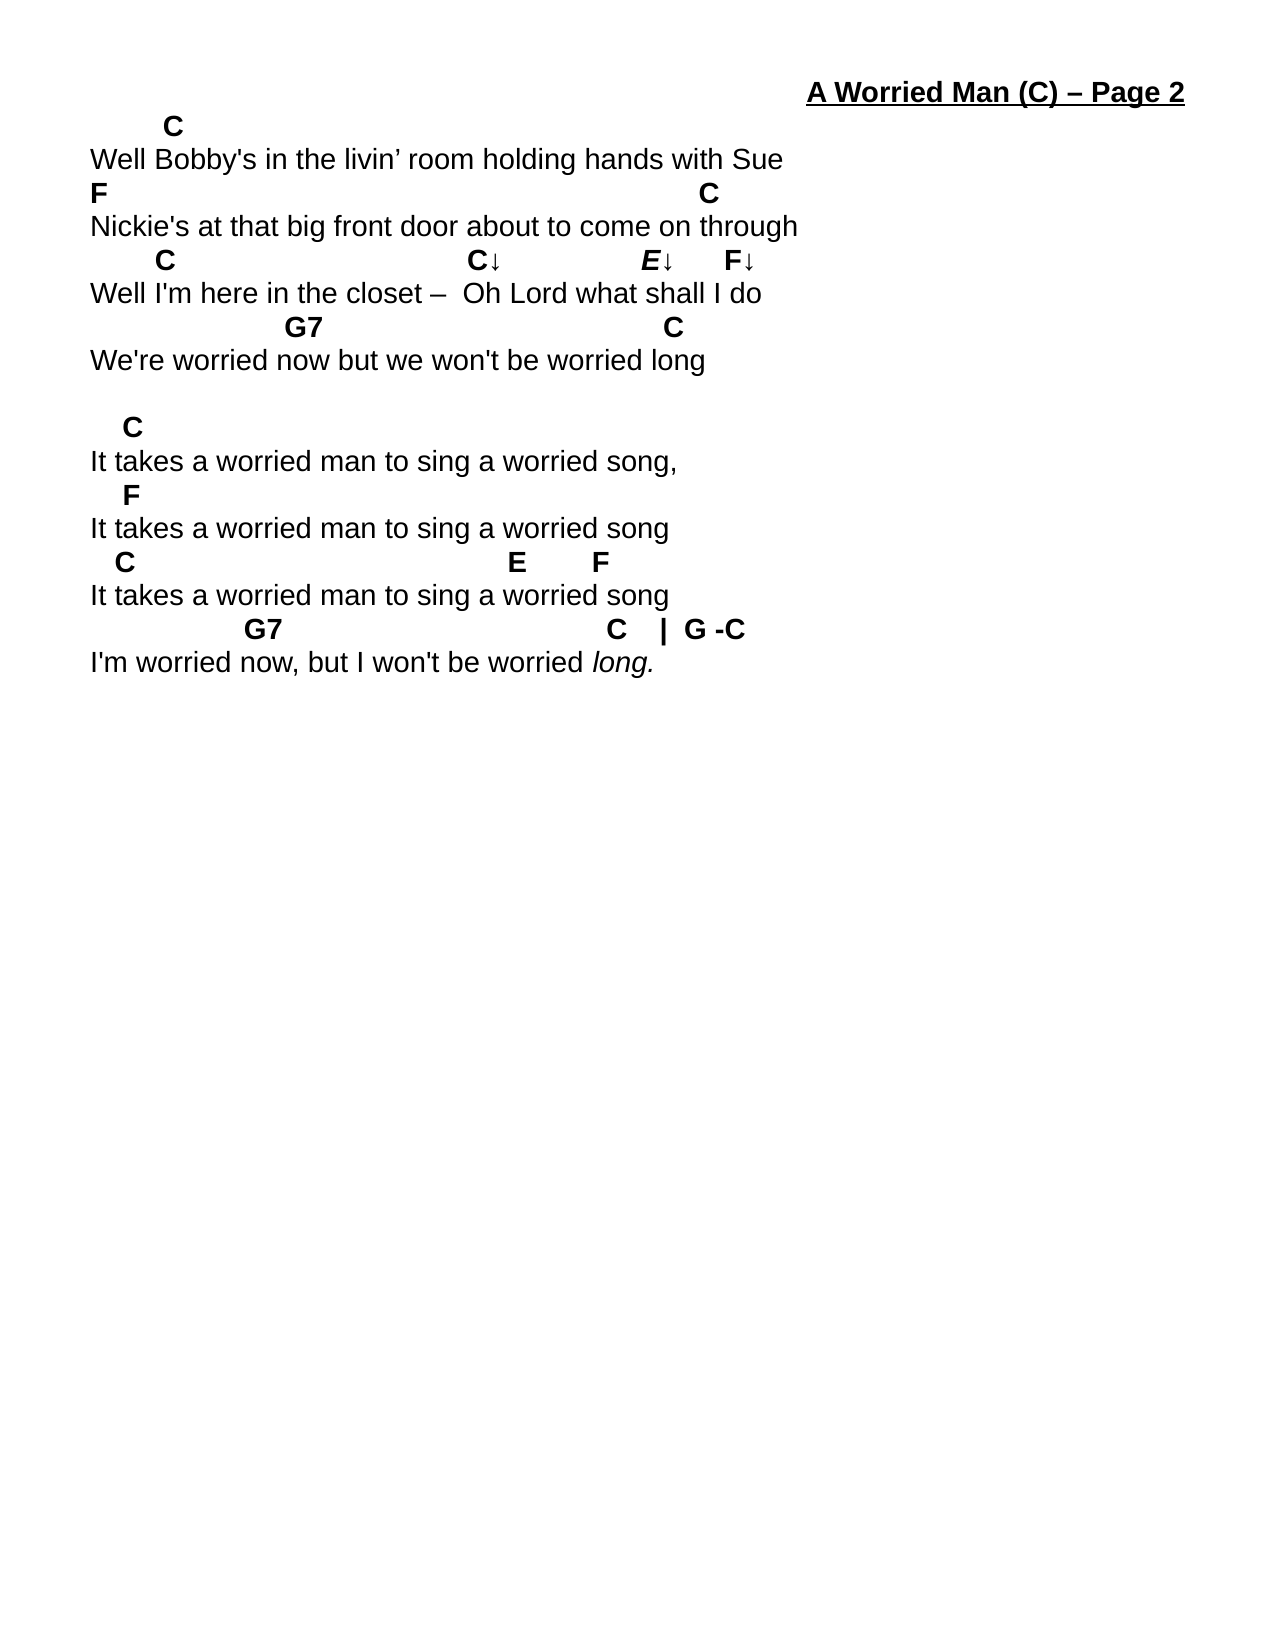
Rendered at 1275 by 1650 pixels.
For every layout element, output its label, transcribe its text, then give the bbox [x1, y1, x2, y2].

text G7 C [90, 310, 1185, 343]
text C [90, 108, 1185, 142]
text It takes a worried man to sing a worried song [90, 578, 1185, 612]
text We're worried now but we won't be worried long [90, 343, 1185, 377]
text A Worried Man (C) – Page 2 [90, 75, 1185, 108]
text Nickie's at that big front door about to come on through [90, 209, 1185, 243]
text It takes a worried man to sing a worried song [90, 511, 1185, 544]
text Well Bobby's in the livin’ room holding hands with Sue [90, 142, 1185, 176]
text G7 C | G -C [90, 612, 1185, 645]
text C E F [90, 544, 1185, 578]
text C C↓ E↓ F↓ [90, 243, 1185, 276]
text I'm worried now, but I won't be worried long. [90, 645, 1185, 679]
text C [90, 410, 1185, 444]
text It takes a worried man to sing a worried song, [90, 444, 1185, 477]
text Well I'm here in the closet – Oh Lord what shall I do [90, 276, 1185, 310]
text F C [90, 176, 1185, 209]
text F [90, 477, 1185, 511]
